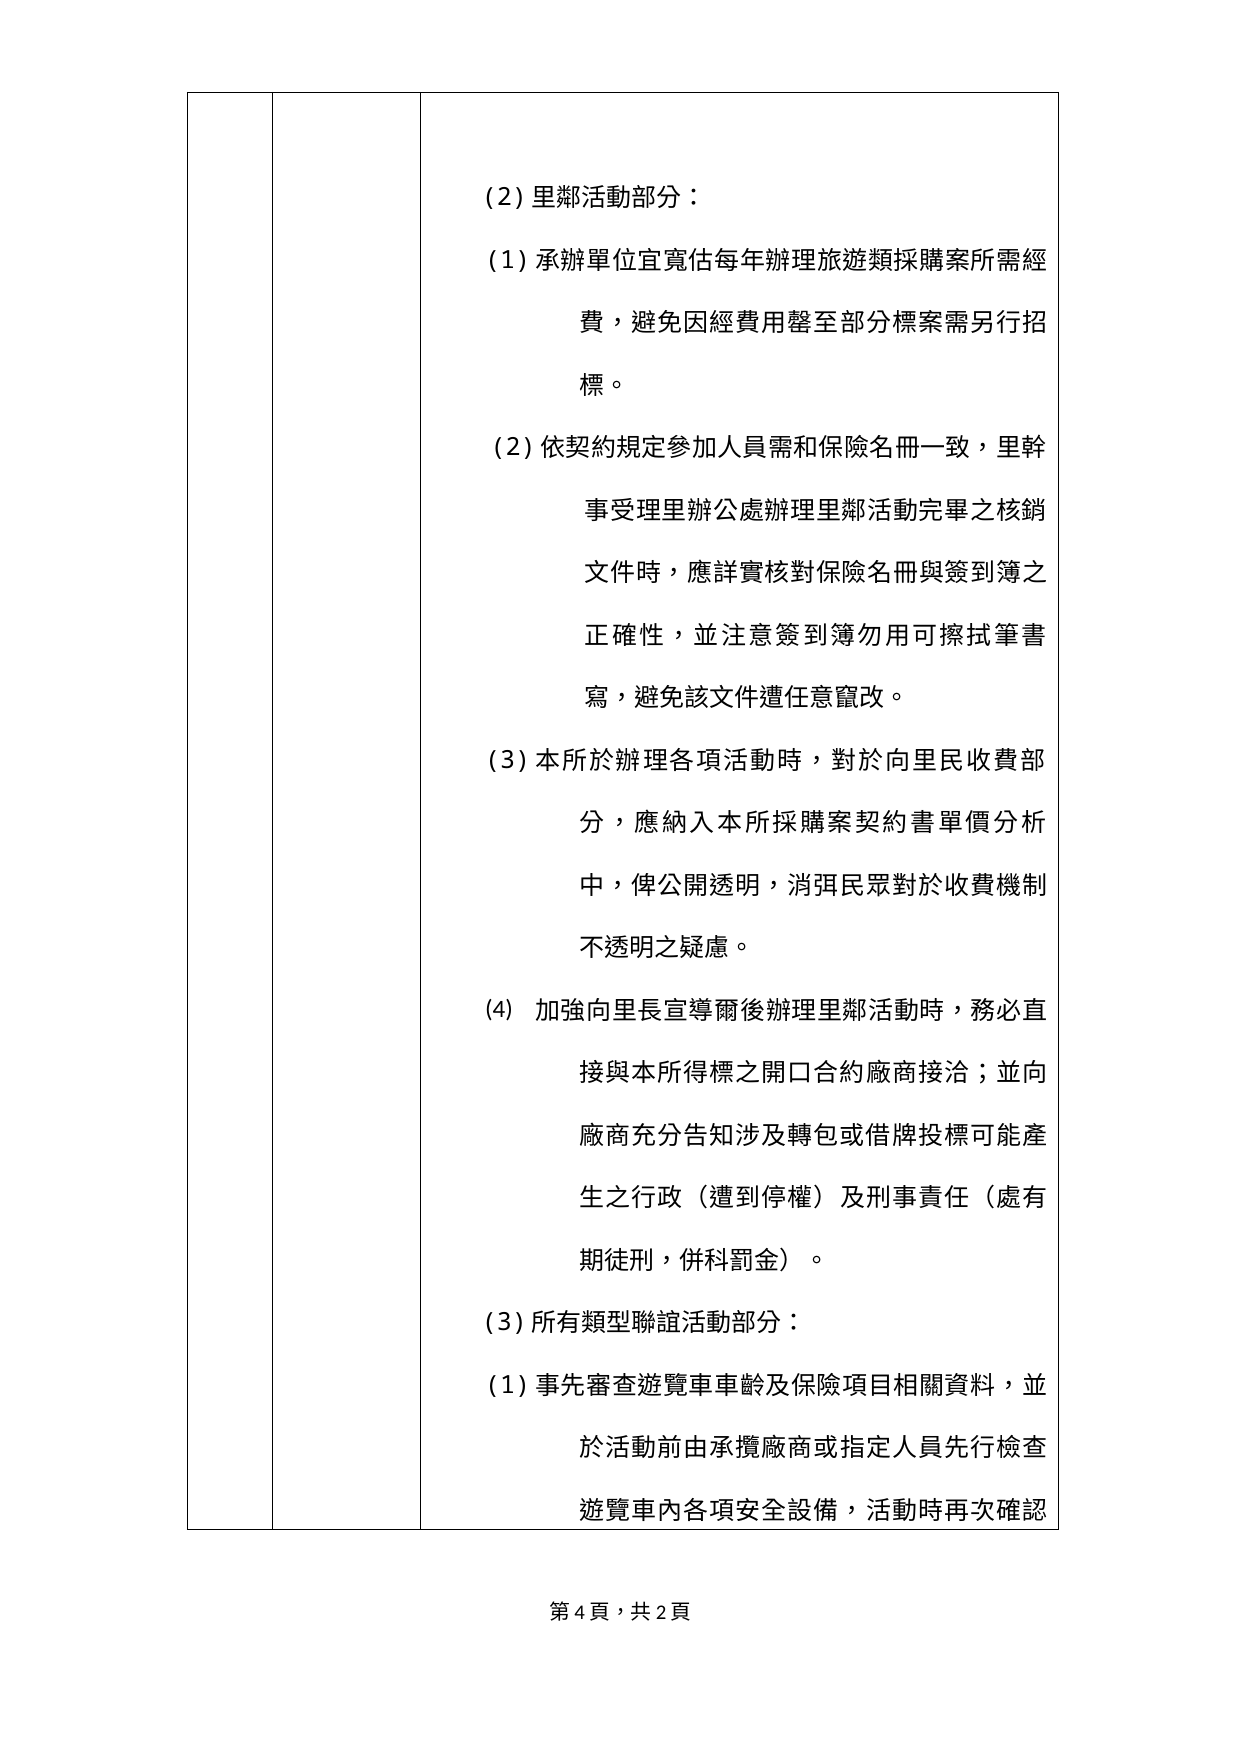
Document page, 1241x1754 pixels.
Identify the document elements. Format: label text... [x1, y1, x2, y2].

table_cell [188, 93, 272, 1529]
table_cell 里鄰長、租佃委員、守望相助隊聯誼活動部分： 應於出發前確實審核出席人員資格；於出發時，由承攬廠商或指定人員確實審核人員身分(依機關狀況及活動內容，可採取抽查、與廠商共同全面身分核對等方式)。 本所同仁宜隨車參加各項活動，以確保廠商依約履行；倘有非可歸責廠商之因素(例如天災等)，應要求廠商按相關契約變更程序於事前先公文通知並由本所確實審理。 里鄰活動部分： 承辦單位宜寬估每年辦理旅遊類採購案所需經費，避免因經費用罄至部分標案需另行招標。 依契約規定參加人員需和保險名冊一致，里幹事受理里辦公處辦理里鄰活動完畢之核銷文件時，應詳實核對保險名冊與簽到簿之正確性，並注意簽到簿勿用可擦拭筆書寫，避免該文件遭任意竄改。 本所於辦理各項活動時，對於向里民收費部分，應納入本所採購案契約書單價分析中，俾公開透明，消弭民眾對於收費機制不透明之疑慮。 加強向里長宣導爾後辦理里鄰活動時，務必直接與本所得標之開口合約廠商接洽；並向廠商充分告知涉及轉包或借牌投標可能產生之行政（遭到停權）及刑事責任（處有期徒刑，併科罰金）。 所有類型聯誼活動部分： 事先審查遊覽車車齡及保險項目相關資料，並於活動前由承攬廠商或指定人員先行檢查遊覽車內各項安全設備，活動時再次確認車齡、車色及車輛狀況，以確保安全。 宜將臨時變更行程、用餐或住宿地點無於規定期限前事先報備及經查證屬實於遊覽車上進行銷售行為部分，於契約書中訂定懲罰性違約金，俾有效約束廠商。 邀標書如要訂定技術規格，建議需具體明確，並檢討將招標文件中不須明確訂定技術規範部分納入評選項目。 建議修正驗收條款中驗收程序不完足之處及於契約書中依違規態樣分別訂定懲罰性違約金額度。 適時針對活動內容、核銷方式或收費等項目，辦理稽查作業。 適時於主管會議、里長里幹事聯繫會報或各項場合辦理法令及廉政宣導。 [421, 93, 1058, 1529]
table_cell [273, 93, 420, 1529]
